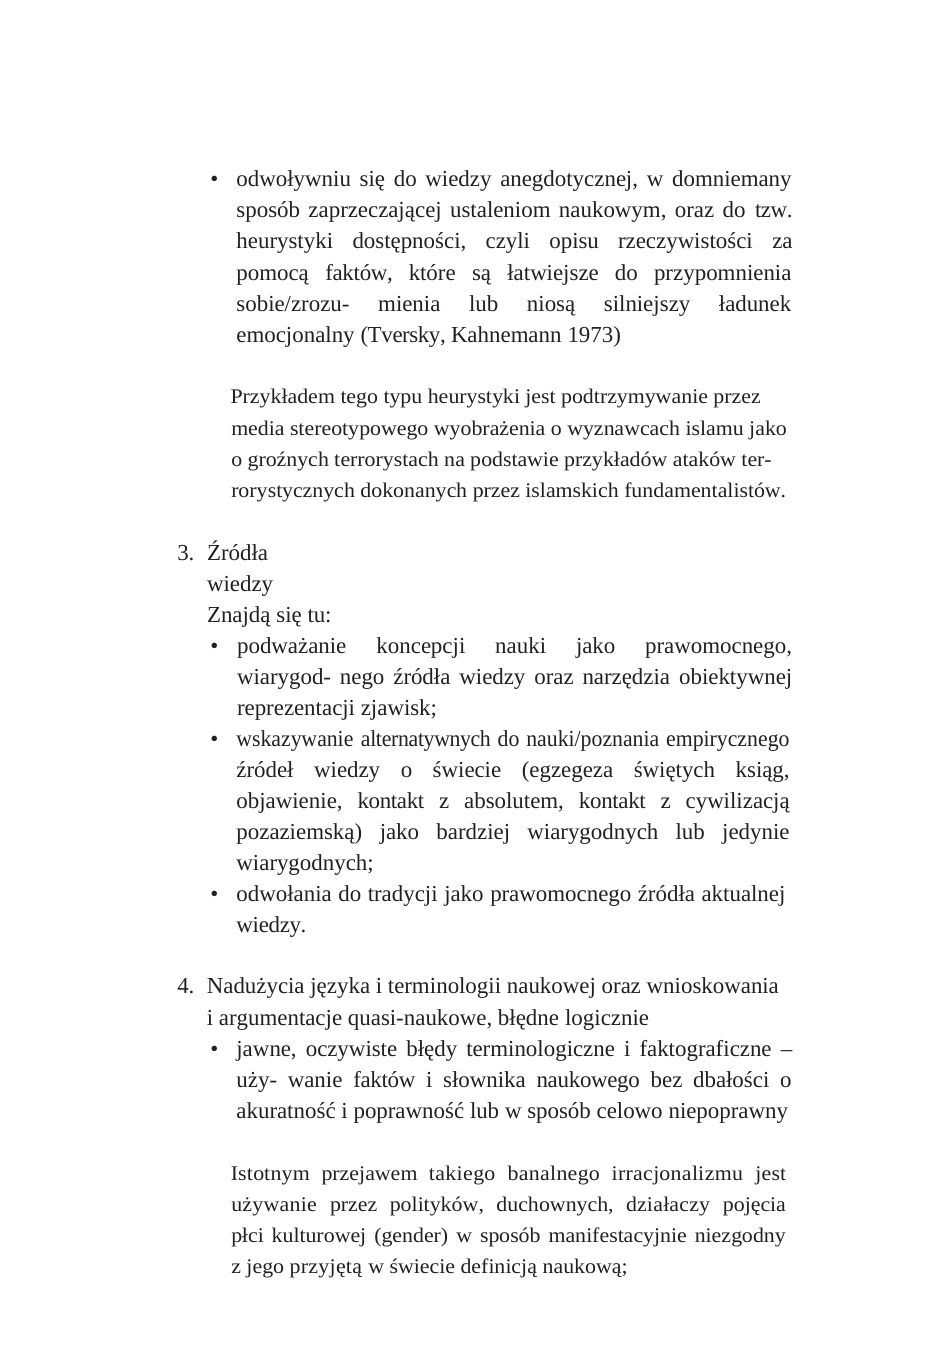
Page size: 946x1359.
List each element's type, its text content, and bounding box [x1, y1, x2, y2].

text Przykładem tego typu heurystyki jest podtrzymywanie przez media stereotypowego wyobrażenia o wyznawcach islamu jako o groźnych terrorystach na podstawie przykładów ataków ter- rorystycznych dokonanych przez islamskich fundamentalistów. [230, 384, 793, 502]
list jawne, oczywiste błędy terminologiczne i faktograficzne – uży- wanie faktów i słownika naukowego bez dbałości o akuratność i poprawność lub w sposób celowo niepoprawny [210, 1035, 792, 1123]
list odwołania do tradycji jako prawomocnego źródła aktualnej wiedzy. [210, 880, 786, 938]
list Źródła wiedzy Znajdą się tu: [177, 539, 340, 627]
list podważanie koncepcji nauki jako prawomocnego, wiarygod- nego źródła wiedzy oraz narzędzia obiektywnej reprezentacji zjawisk; [210, 632, 792, 721]
list wskazywanie alternatywnych do nauki/poznania empirycznego źródeł wiedzy o świecie (egzegeza świętych ksiąg, objawienie, kontakt z absolutem, kontakt z cywilizacją pozaziemską) jako bardziej wiarygodnych lub jedynie wiarygodnych; [210, 725, 790, 876]
list Nadużycia języka i terminologii naukowej oraz wnioskowania i argumentacje quasi-naukowe, błędne logicznie [177, 973, 786, 1030]
text Istotnym przejawem takiego banalnego irracjonalizmu jest używanie przez polityków, duchownych, działaczy pojęcia płci kulturowej (gender) w sposób manifestacyjnie niezgodny z jego przyjętą w świecie definicją naukową; [231, 1161, 786, 1278]
list odwoływniu się do wiedzy anegdotycznej, w domniemany sposób zaprzeczającej ustaleniom naukowym, oraz do tzw. heurystyki dostępności, czyli opisu rzeczywistości za pomocą faktów, które są łatwiejsze do przypomnienia sobie/zrozu- mienia lub niosą silniejszy ładunek emocjonalny (Tversky, Kahnemann 1973) [210, 165, 792, 347]
